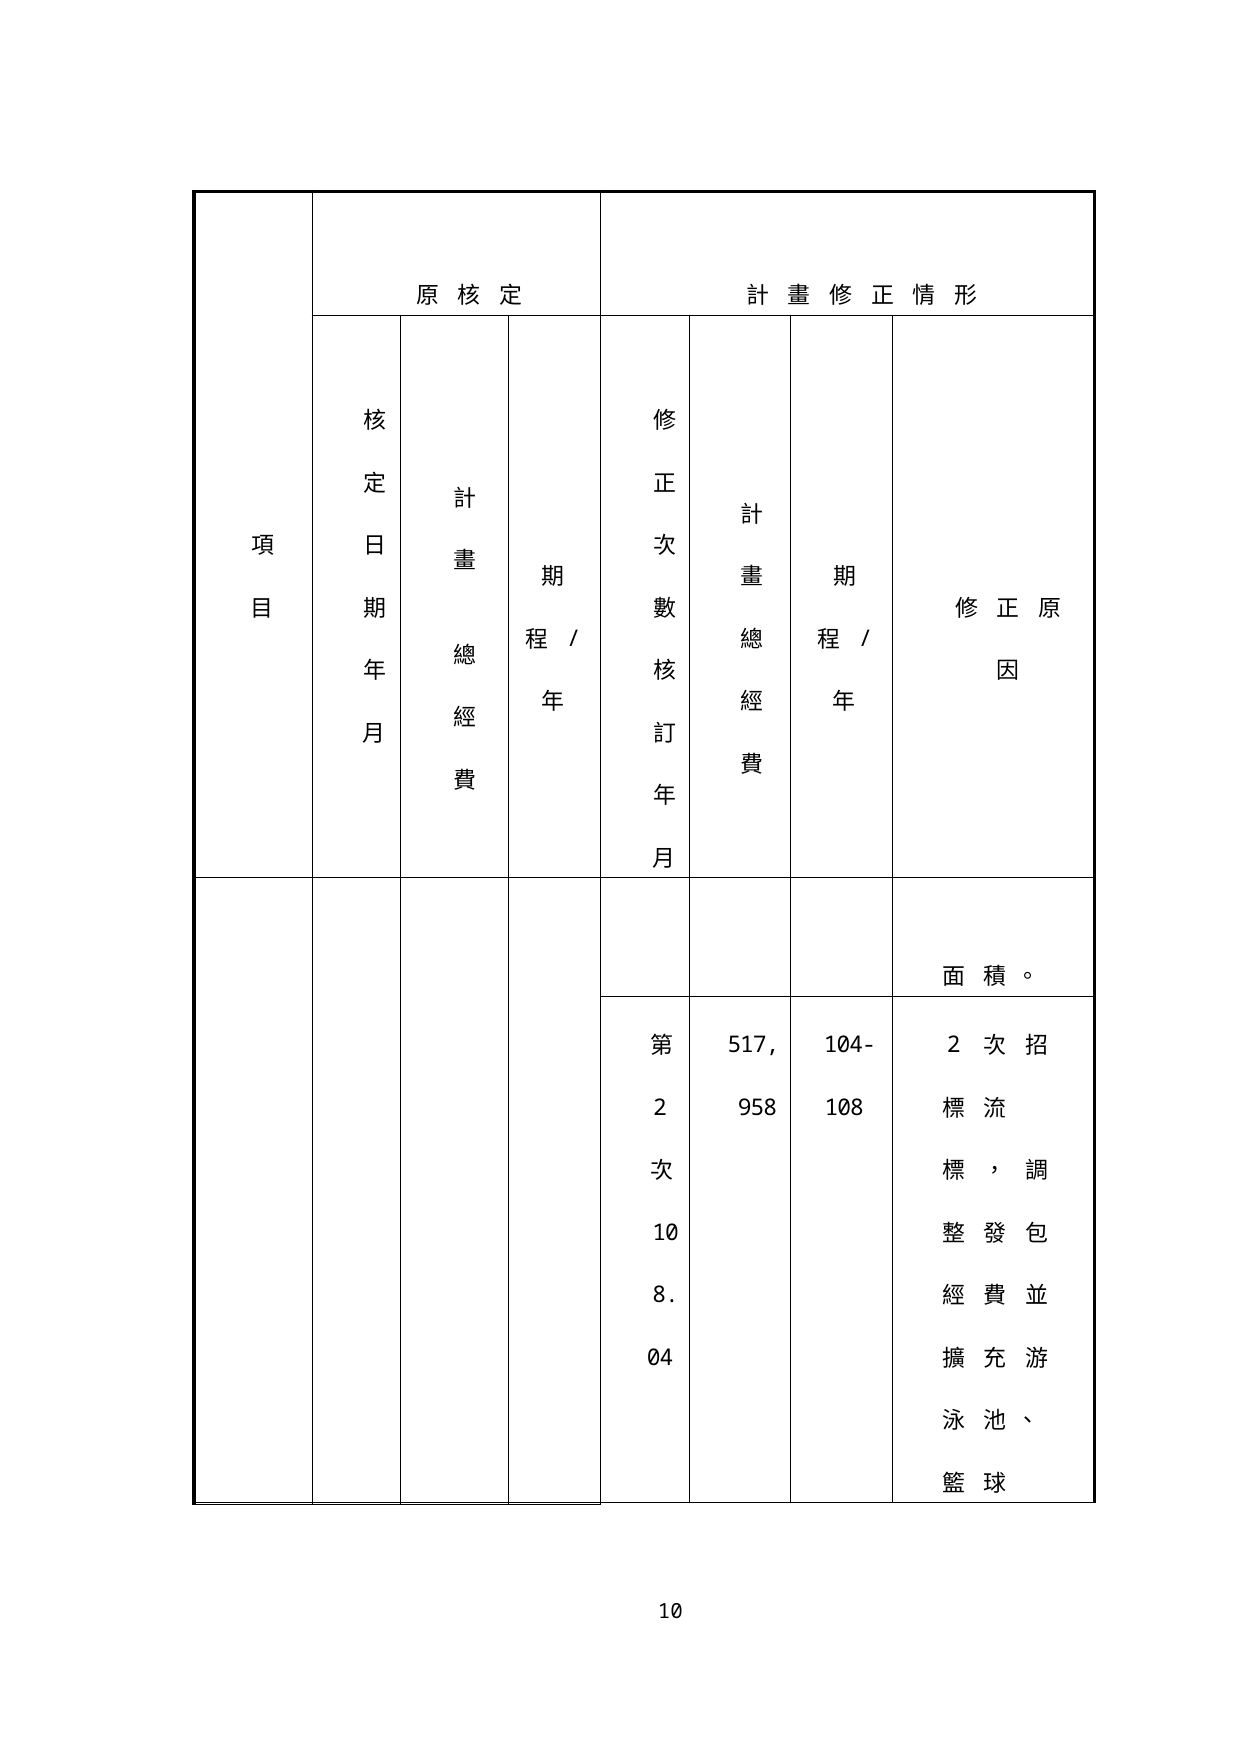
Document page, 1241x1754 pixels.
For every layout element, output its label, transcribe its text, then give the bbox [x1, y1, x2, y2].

table_header 原核定 [313, 193, 600, 314]
table_cell [509, 878, 600, 1502]
table_cell 517,958 [690, 997, 790, 1502]
table_cell [690, 878, 790, 996]
table_cell [401, 878, 508, 1502]
table_cell 修正次數核訂年月 [601, 316, 689, 877]
table_cell [601, 878, 689, 996]
table_header 項目 [196, 193, 312, 877]
table_cell 第2次 108.04 [601, 997, 689, 1502]
table_cell 期程/年 [509, 316, 600, 877]
table_cell 計畫 總經費 [690, 316, 790, 877]
table_cell 面積。 [893, 878, 1093, 996]
table_cell [791, 878, 892, 996]
table_header 計畫修正情形 [601, 193, 1093, 314]
table_cell [313, 878, 400, 1502]
table_cell 核定日期年月 [313, 316, 400, 877]
table_cell 修正原因 [893, 316, 1093, 877]
table_cell 2次招標流標，調整發包經費並擴充游泳池、籃球 [893, 997, 1093, 1502]
table_cell 計畫 總經費 [401, 316, 508, 877]
table_cell 104-108 [791, 997, 892, 1502]
table_cell [196, 878, 312, 1502]
table_cell 期程/年 [791, 316, 892, 877]
